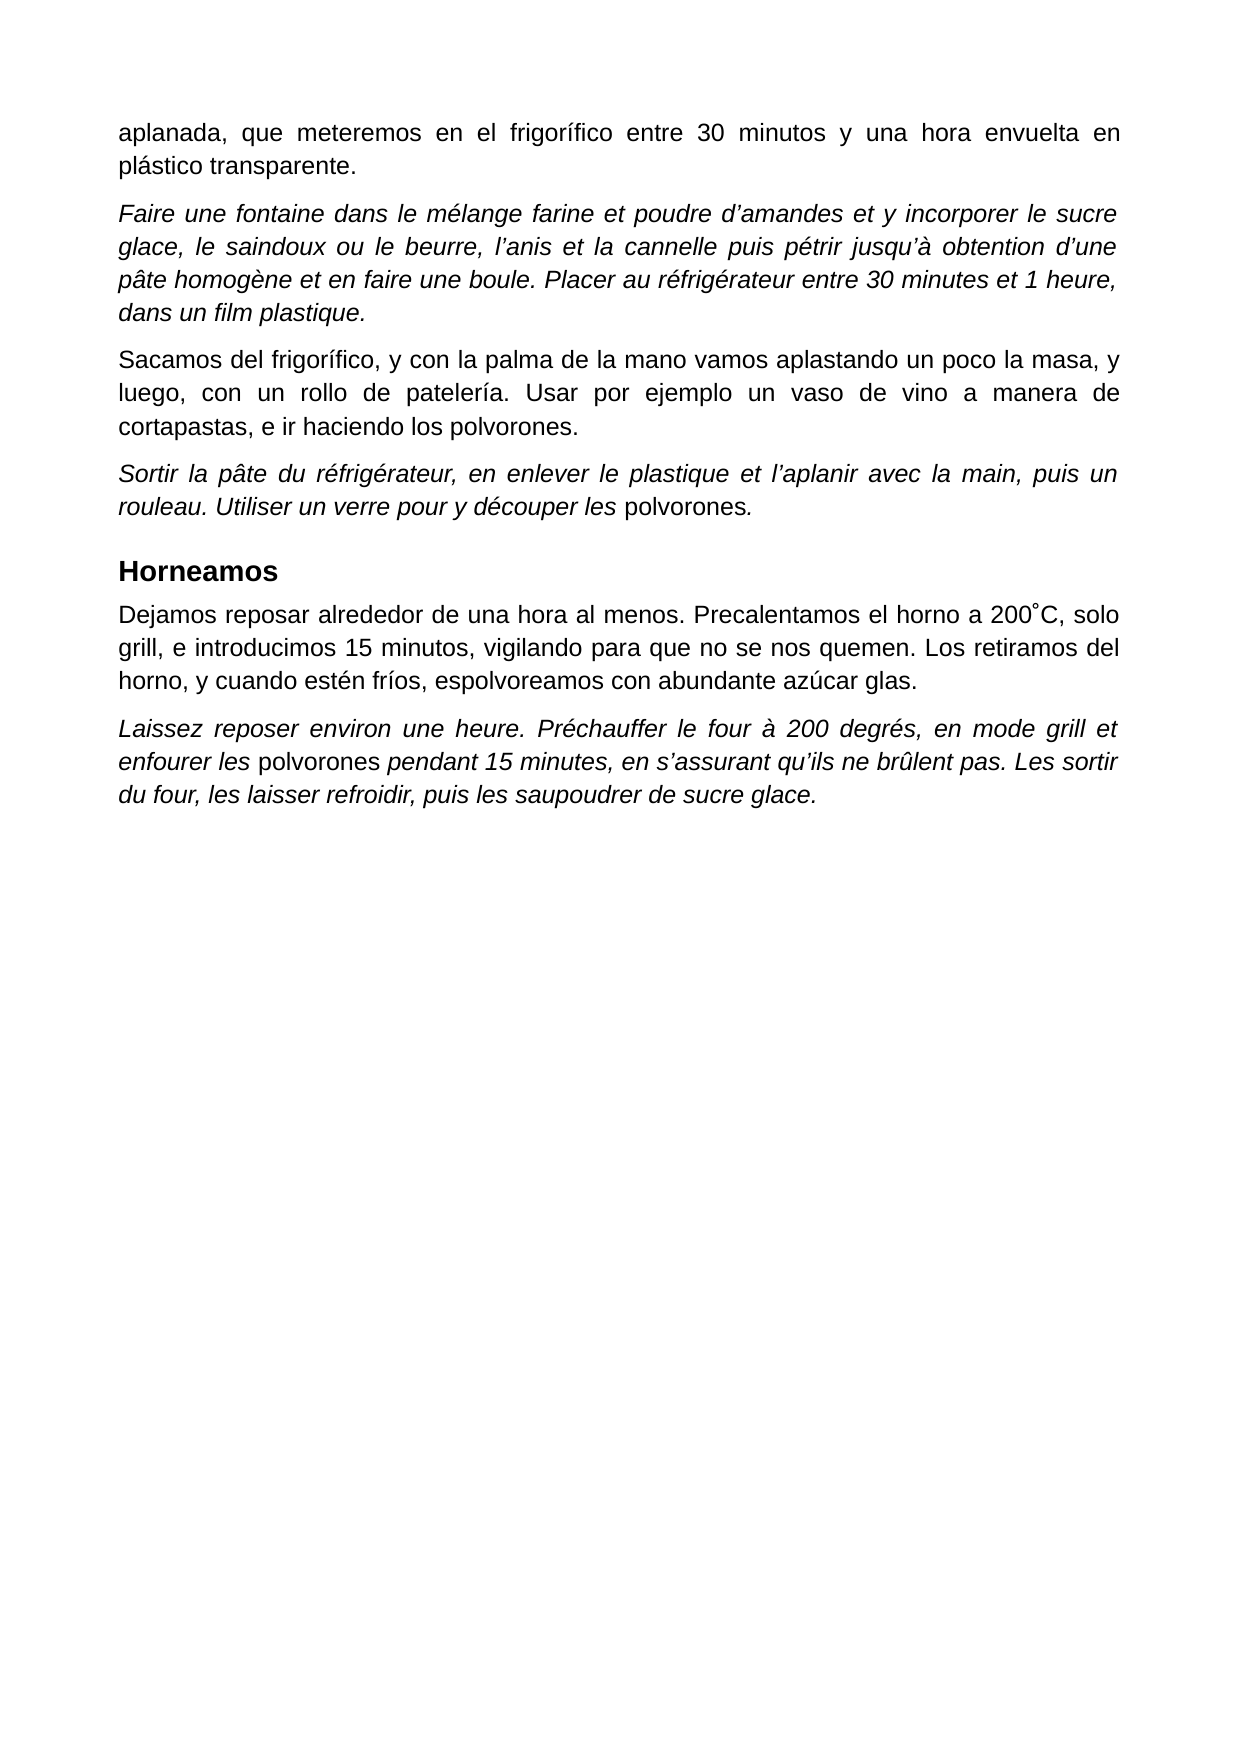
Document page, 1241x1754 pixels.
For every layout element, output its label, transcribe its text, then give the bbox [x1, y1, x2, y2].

text Sacamos del frigorífico, y con la palma de la mano vamos aplastando un poco la masa, y luego, con un rollo de patelería. Usar por ejemplo un vaso de vino a manera de cortapastas, e ir haciendo los polvorones. [118, 345, 1122, 440]
text Laissez reposer environ une heure. Préchauffer le four à 200 degrés, en mode grill et enfourer les polvorones pendant 15 minutes, en s’assurant qu’ils ne brûlent pas. Les sortir du four, les laisser refroidir, puis les saupoudrer de sucre glace. [118, 714, 1122, 809]
text Faire une fontaine dans le mélange farine et poudre d’amandes et y incorporer le sucre glace, le saindoux ou le beurre, l’anis et la cannelle puis pétrir jusqu’à obtention d’une pâte homogène et en faire une boule. Placer au réfrigérateur entre 30 minutes et 1 heure, dans un film plastique. [118, 199, 1122, 327]
text Dejamos reposar alrededor de una hora al menos. Precalentamos el horno a 200˚C, solo grill, e introducimos 15 minutos, vigilando para que no se nos quemen. Los retiramos del horno, y cuando estén fríos, espolvoreamos con abundante azúcar glas. [118, 600, 1122, 695]
text aplanada, que meteremos en el frigorífico entre 30 minutos y una hora envuelta en plástico transparente. [118, 118, 1122, 180]
subtitle Horneamos [118, 554, 1122, 588]
text Sortir la pâte du réfrigérateur, en enlever le plastique et l’aplanir avec la main, puis un rouleau. Utiliser un verre pour y découper les polvorones. [118, 459, 1122, 521]
